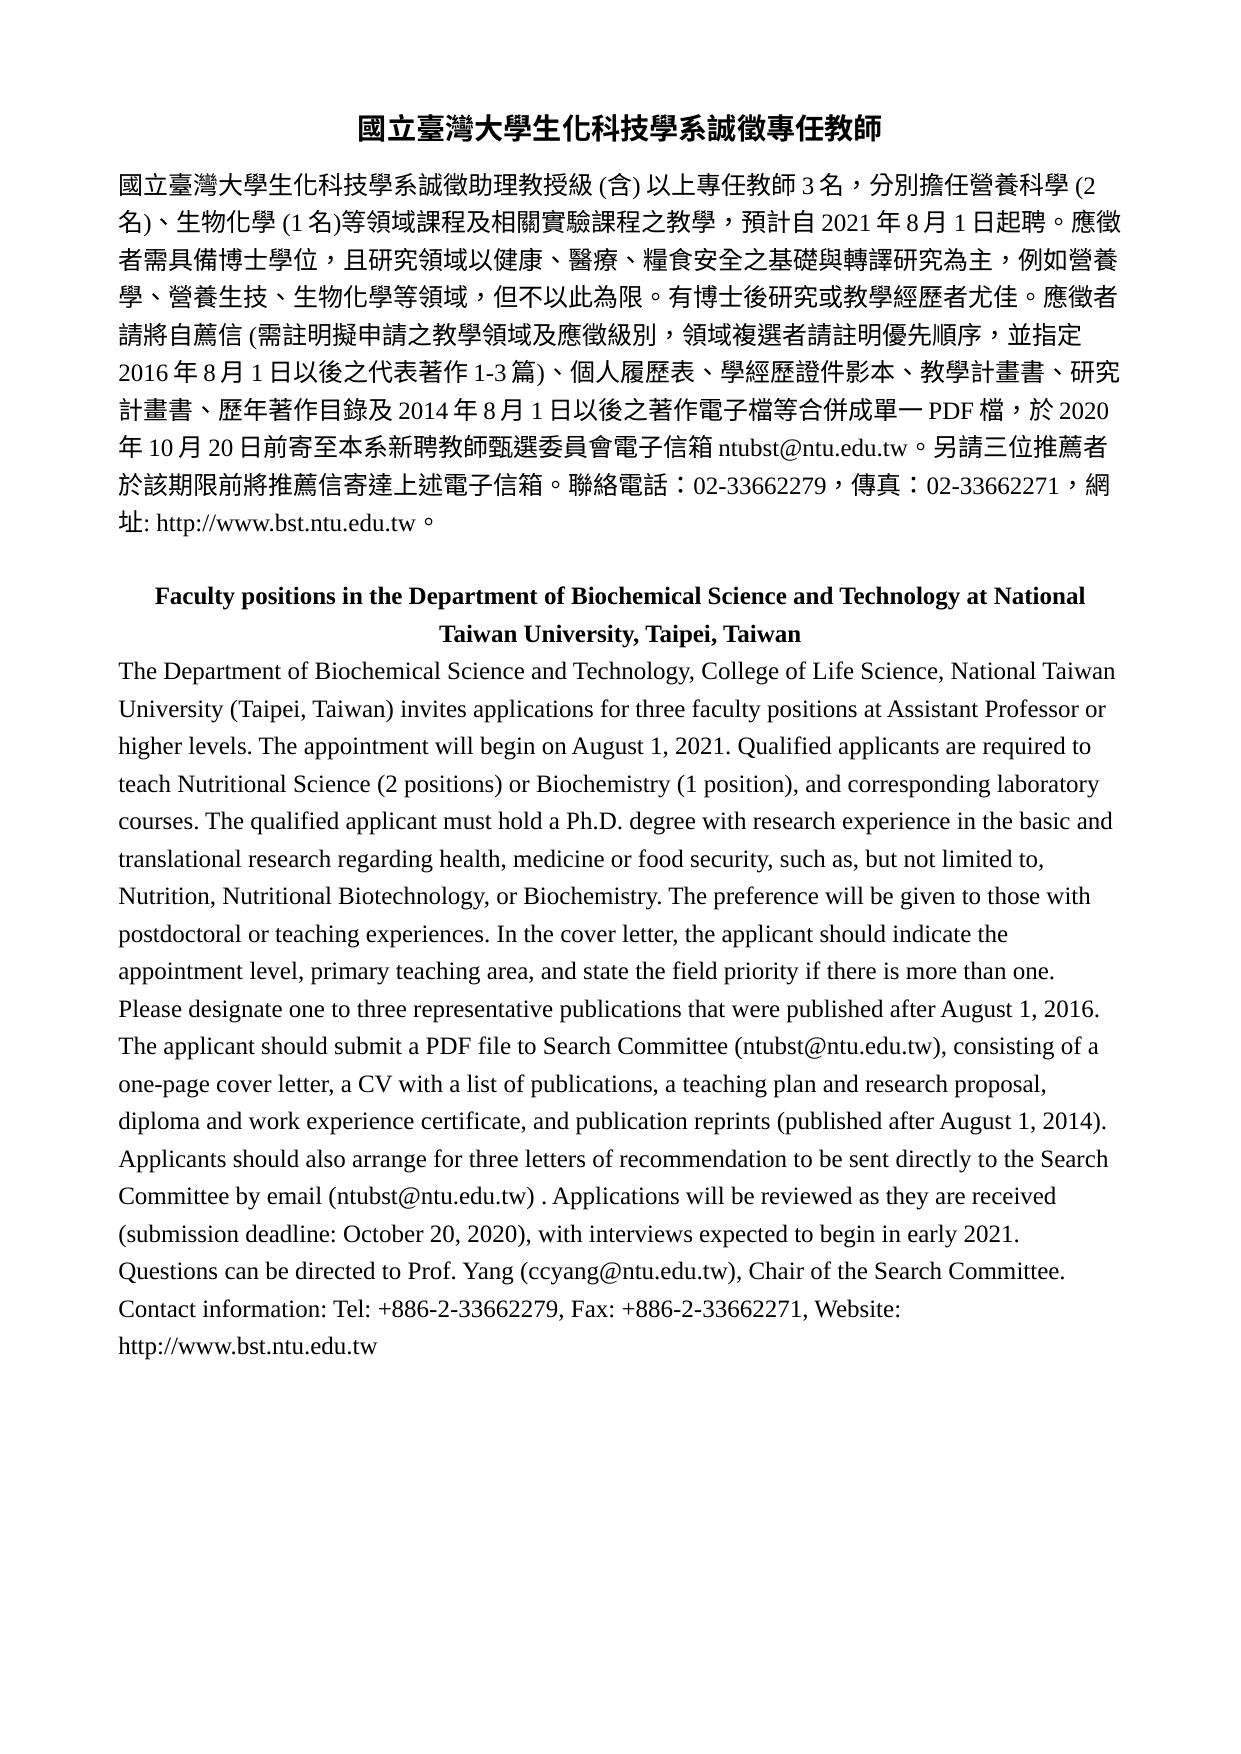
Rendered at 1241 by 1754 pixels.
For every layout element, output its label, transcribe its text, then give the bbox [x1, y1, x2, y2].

text The Department of Biochemical Science and Technology, College of Life Science, National Taiwan University (Taipei, Taiwan) invites applications for three faculty positions at Assistant Professor or higher levels. The appointment will begin on August 1, 2021. Qualified applicants are required to teach Nutritional Science (2 positions) or Biochemistry (1 position), and corresponding laboratory courses. The qualified applicant must hold a Ph.D. degree with research experience in the basic and translational research regarding health, medicine or food security, such as, but not limited to, Nutrition, Nutritional Biotechnology, or Biochemistry. The preference will be given to those with postdoctoral or teaching experiences. In the cover letter, the applicant should indicate the appointment level, primary teaching area, and state the field priority if there is more than one. Please designate one to three representative publications that were published after August 1, 2016. The applicant should submit a PDF file to Search Committee (ntubst@ntu.edu.tw), consisting of a one-page cover letter, a CV with a list of publications, a teaching plan and research proposal, diploma and work experience certificate, and publication reprints (published after August 1, 2014). Applicants should also arrange for three letters of recommendation to be sent directly to the Search Committee by email (ntubst@ntu.edu.tw) . Applications will be reviewed as they are received (submission deadline: October 20, 2020), with interviews expected to begin in early 2021. Questions can be directed to Prof. Yang (ccyang@ntu.edu.tw), Chair of the Search Committee. Contact information: Tel: +886-2-33662279, Fax: +886-2-33662271, Website: http://www.bst.ntu.edu.tw [118, 652, 1122, 1364]
text 國立臺灣大學生化科技學系誠徵助理教授級 (含) 以上專任教師3名，分別擔任營養科學 (2名)、生物化學 (1名)等領域課程及相關實驗課程之教學，預計自2021年8月1日起聘。應徵者需具備博士學位，且研究領域以健康、醫療、糧食安全之基礎與轉譯研究為主，例如營養學、營養生技、生物化學等領域，但不以此為限。有博士後研究或教學經歷者尤佳。應徵者請將自薦信 (需註明擬申請之教學領域及應徵級別，領域複選者請註明優先順序，並指定2016年8月1日以後之代表著作1-3篇)、個人履歷表、學經歷證件影本、教學計畫書、研究計畫書、歷年著作目錄及2014年8月1日以後之著作電子檔等合併成單一PDF檔，於2020年10月20日前寄至本系新聘教師甄選委員會電子信箱ntubst@ntu.edu.tw。另請三位推薦者於該期限前將推薦信寄達上述電子信箱。聯絡電話：02-33662279，傳真：02-33662271，網址: http://www.bst.ntu.edu.tw。 [118, 164, 1122, 539]
text 國立臺灣大學生化科技學系誠徵專任教師 [118, 89, 1122, 164]
text Faculty positions in the Department of Biochemical Science and Technology at National Taiwan University, Taipei, Taiwan [118, 577, 1122, 652]
